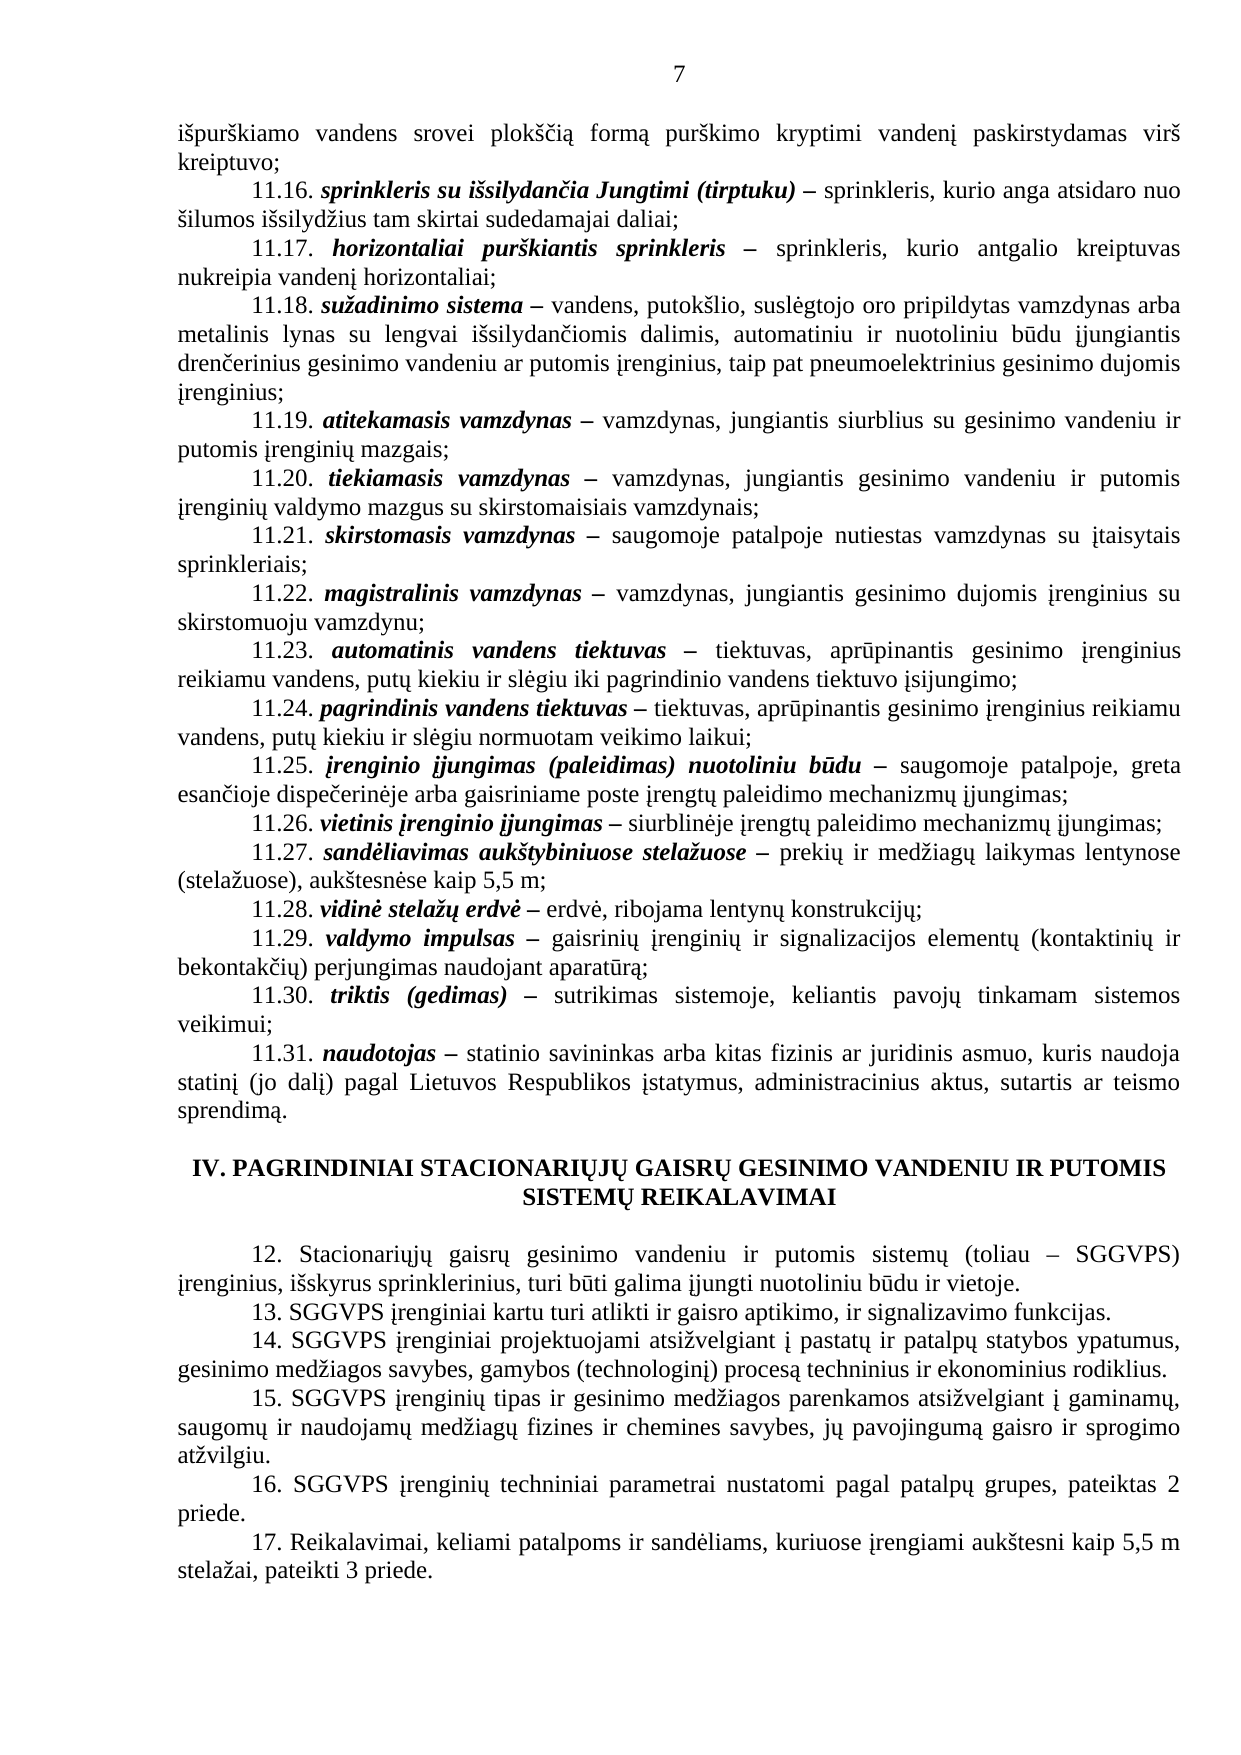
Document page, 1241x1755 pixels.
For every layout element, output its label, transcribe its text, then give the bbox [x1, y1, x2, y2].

text 11.27. sandėliavimas aukštybiniuose stelažuose – prekių ir medžiagų laikymas lentynose (stelažuose), aukštesnėse kaip 5,5 m; [177, 837, 1181, 894]
text 11.22. magistralinis vamzdynas – vamzdynas, jungiantis gesinimo dujomis įrenginius su skirstomuoju vamzdynu; [177, 578, 1181, 636]
text 11.23. automatinis vandens tiektuvas – tiektuvas, aprūpinantis gesinimo įrenginius reikiamu vandens, putų kiekiu ir slėgiu iki pagrindinio vandens tiektuvo įsijungimo; [177, 636, 1181, 693]
text 11.30. triktis (gedimas) – sutrikimas sistemoje, keliantis pavojų tinkamam sistemos veikimui; [177, 981, 1181, 1038]
text 12. Stacionariųjų gaisrų gesinimo vandeniu ir putomis sistemų (toliau – SGGVPS) įrenginius, išskyrus sprinklerinius, turi būti galima įjungti nuotoliniu būdu ir vietoje. [177, 1239, 1181, 1297]
text 14. SGGVPS įrenginiai projektuojami atsižvelgiant į pastatų ir patalpų statybos ypatumus, gesinimo medžiagos savybes, gamybos (technologinį) procesą techninius ir ekonominius rodiklius. [177, 1326, 1181, 1383]
text 11.31. naudotojas – statinio savininkas arba kitas fizinis ar juridinis asmuo, kuris naudoja statinį (jo dalį) pagal Lietuvos Respublikos įstatymus, administracinius aktus, sutartis ar teismo sprendimą. [177, 1038, 1181, 1124]
text 11.21. skirstomasis vamzdynas – saugomoje patalpoje nutiestas vamzdynas su įtaisytais sprinkleriais; [177, 521, 1181, 578]
text 16. SGGVPS įrenginių techniniai parametrai nustatomi pagal patalpų grupes, pateiktas 2 priede. [177, 1469, 1181, 1527]
text 11.25. įrenginio įjungimas (paleidimas) nuotoliniu būdu – saugomoje patalpoje, greta esančioje dispečerinėje arba gaisriniame poste įrengtų paleidimo mechanizmų įjungimas; [177, 751, 1181, 808]
text 11.24. pagrindinis vandens tiektuvas – tiektuvas, aprūpinantis gesinimo įrenginius reikiamu vandens, putų kiekiu ir slėgiu normuotam veikimo laikui; [177, 693, 1181, 751]
text 17. Reikalavimai, keliami patalpoms ir sandėliams, kuriuose įrengiami aukštesni kaip 5,5 m stelažai, pateikti 3 priede. [177, 1527, 1181, 1584]
text 11.29. valdymo impulsas – gaisrinių įrenginių ir signalizacijos elementų (kontaktinių ir bekontakčių) perjungimas naudojant aparatūrą; [177, 923, 1181, 981]
text 11.16. sprinkleris su išsilydančia Jungtimi (tirptuku) – sprinkleris, kurio anga atsidaro nuo šilumos išsilydžius tam skirtai sudedamajai daliai; [177, 176, 1181, 233]
text 13. SGGVPS įrenginiai kartu turi atlikti ir gaisro aptikimo, ir signalizavimo funkcijas. [177, 1297, 1181, 1326]
text 11.28. vidinė stelažų erdvė – erdvė, ribojama lentynų konstrukcijų; [177, 894, 1181, 923]
text 11.26. vietinis įrenginio įjungimas – siurblinėje įrengtų paleidimo mechanizmų įjungimas; [177, 808, 1181, 837]
text 11.19. atitekamasis vamzdynas – vamzdynas, jungiantis siurblius su gesinimo vandeniu ir putomis įrenginių mazgais; [177, 406, 1181, 463]
text IV. PAGRINDINIAI STACIONARIŲJŲ GAISRŲ GESINIMO VANDENIU IR PUTOMIS SISTEMŲ REIKALAVIMAI [177, 1153, 1181, 1211]
text išpurškiamo vandens srovei plokščią formą purškimo kryptimi vandenį paskirstydamas virš kreiptuvo; [177, 118, 1181, 176]
text 11.17. horizontaliai purškiantis sprinkleris – sprinkleris, kurio antgalio kreiptuvas nukreipia vandenį horizontaliai; [177, 233, 1181, 291]
text 15. SGGVPS įrenginių tipas ir gesinimo medžiagos parenkamos atsižvelgiant į gaminamų, saugomų ir naudojamų medžiagų fizines ir chemines savybes, jų pavojingumą gaisro ir sprogimo atžvilgiu. [177, 1383, 1181, 1469]
text 11.18. sužadinimo sistema – vandens, putokšlio, suslėgtojo oro pripildytas vamzdynas arba metalinis lynas su lengvai išsilydančiomis dalimis, automatiniu ir nuotoliniu būdu įjungiantis drenčerinius gesinimo vandeniu ar putomis įrenginius, taip pat pneumoelektrinius gesinimo dujomis įrenginius; [177, 291, 1181, 406]
text 11.20. tiekiamasis vamzdynas – vamzdynas, jungiantis gesinimo vandeniu ir putomis įrenginių valdymo mazgus su skirstomaisiais vamzdynais; [177, 463, 1181, 521]
